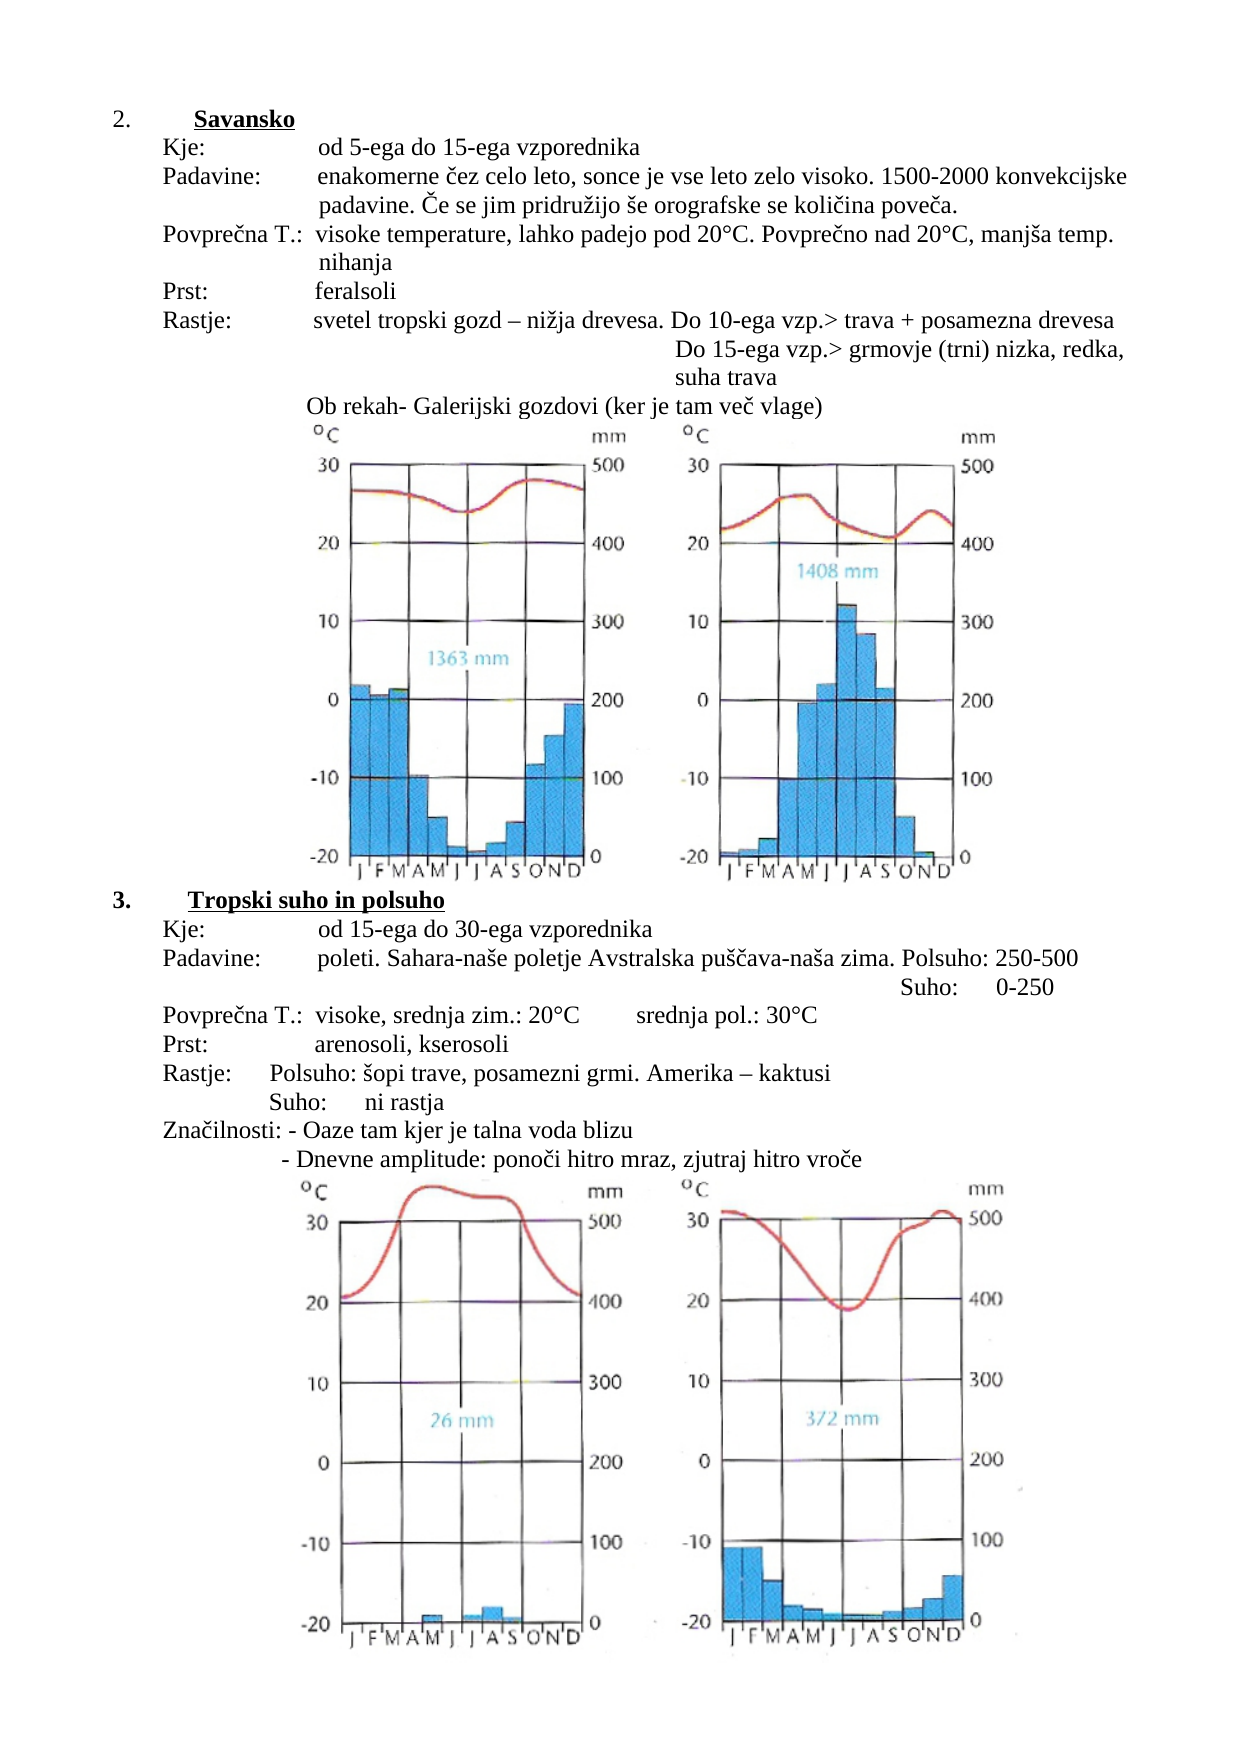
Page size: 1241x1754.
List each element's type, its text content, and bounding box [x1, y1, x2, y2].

text Suho: 0-250 [150, 972, 1162, 1001]
text Kje: od 5-ega do 15-ega vzporednika [150, 132, 1162, 161]
text Do 15-ega vzp.> grmovje (trni) nizka, redka, suha trava [156, 334, 1162, 391]
text Povprečna T.: visoke temperature, lahko padejo pod 20°C. Povprečno nad 20°C, manjša temp. nihanja [150, 219, 1162, 276]
text Prst: arenosoli, kserosoli [156, 1029, 1162, 1058]
text Padavine: enakomerne čez celo leto, sonce je vse leto zelo visoko. 1500-2000 konvekcijske padavine. Če se jim pridružijo še orografske se količina poveča. [150, 161, 1162, 219]
picture [303, 419, 1010, 886]
list Savansko [112, 104, 1162, 132]
text Prst: feralsoli [156, 276, 1162, 305]
text Ob rekah- Galerijski gozdovi (ker je tam več vlage) [156, 391, 1162, 420]
text Značilnosti: - Oaze tam kjer je talna voda blizu [150, 1116, 1162, 1144]
text Rastje: svetel tropski gozd – nižja drevesa. Do 10-ega vzp.> trava + posamezna drevesa [156, 305, 1162, 334]
text Kje: od 15-ega do 30-ega vzporednika [150, 914, 1162, 943]
picture [289, 1173, 1023, 1663]
text Padavine: poleti. Sahara-naše poletje Avstralska puščava-naša zima. Polsuho: 250-500 [150, 943, 1162, 972]
text Suho: ni rastja [156, 1087, 1162, 1116]
text Povprečna T.: visoke, srednja zim.: 20°C srednja pol.: 30°C [150, 1001, 1162, 1029]
text Rastje: Polsuho: šopi trave, posamezni grmi. Amerika – kaktusi [156, 1058, 1162, 1087]
list Tropski suho in polsuho [112, 886, 1162, 914]
text - Dnevne amplitude: ponoči hitro mraz, zjutraj hitro vroče [150, 1144, 1162, 1173]
